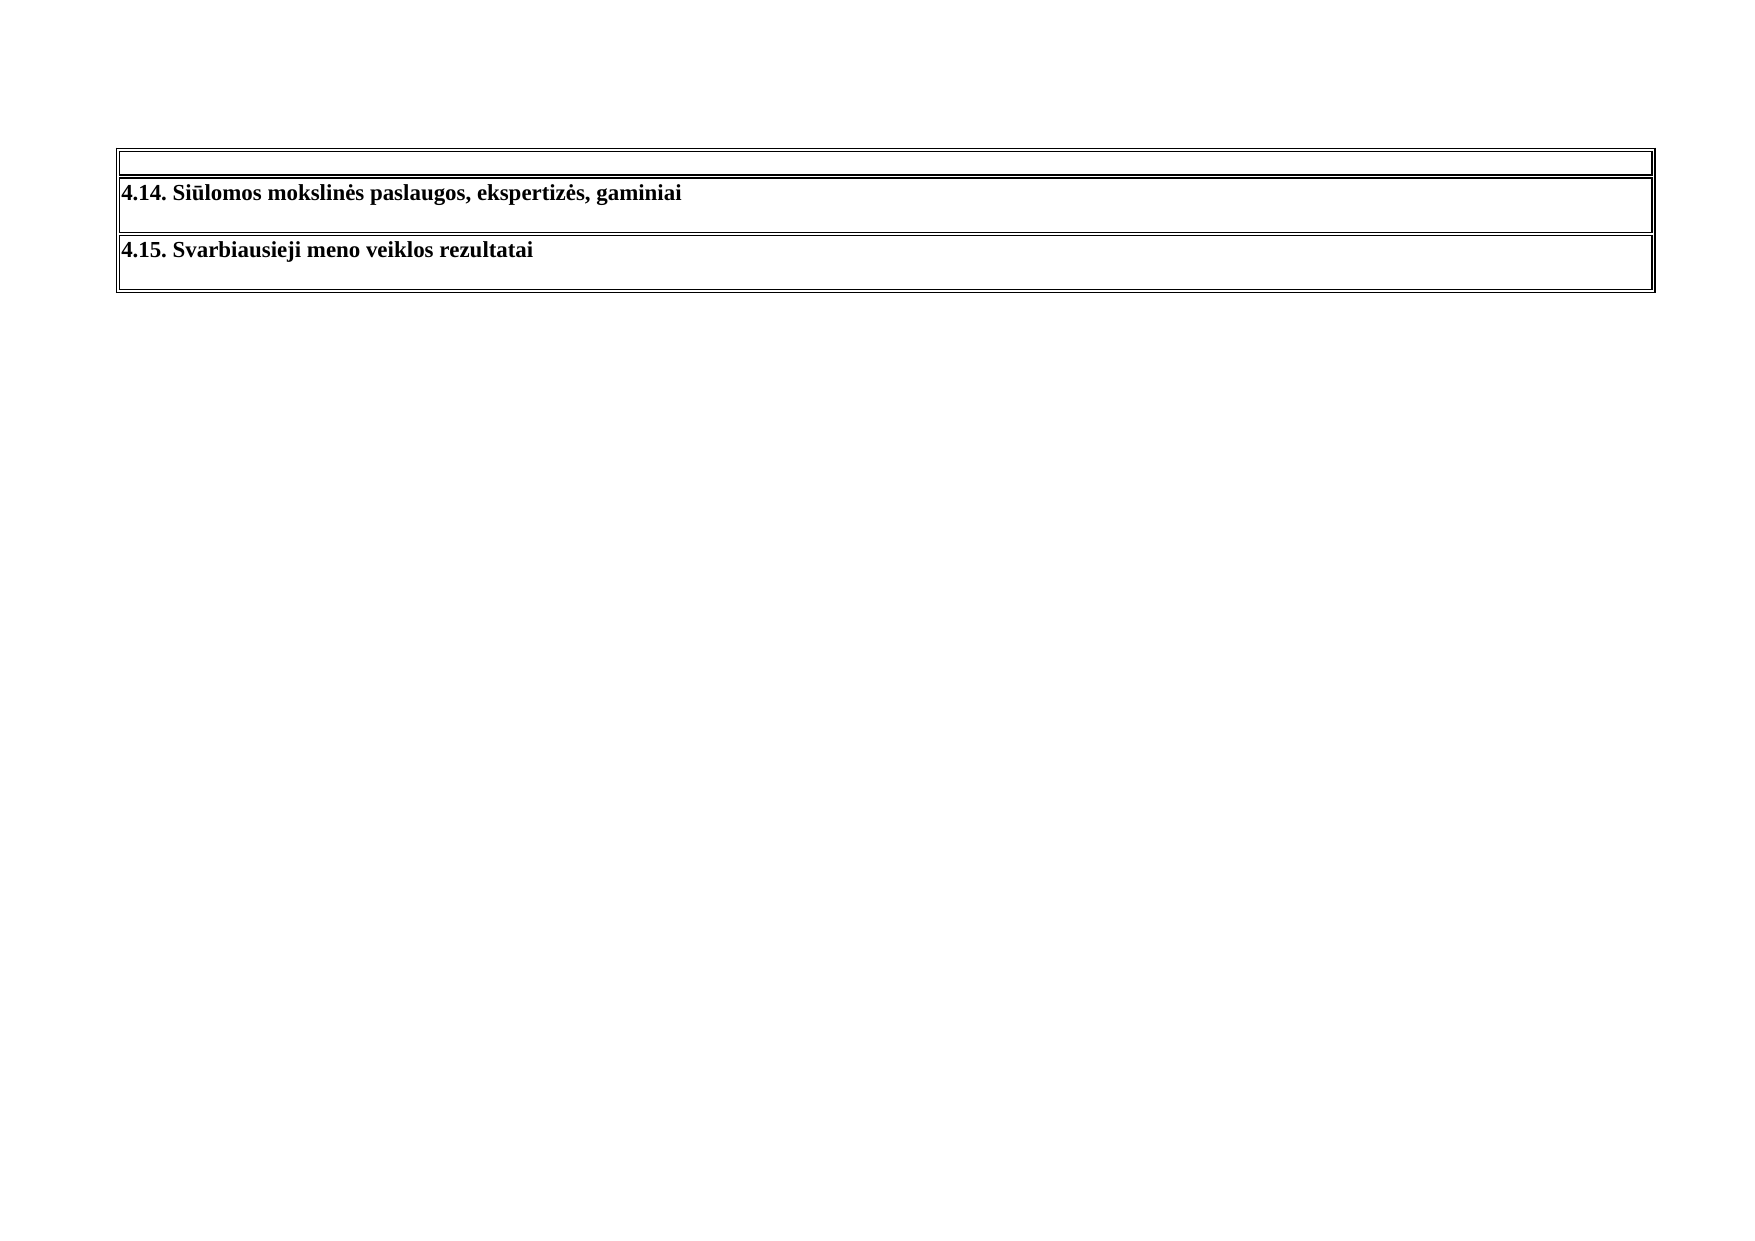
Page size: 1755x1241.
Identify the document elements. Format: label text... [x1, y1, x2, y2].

table_cell [120, 205, 1651, 231]
table_cell 4.14. Siūlomos mokslinės paslaugos, ekspertizės, gaminiai [120, 179, 1651, 205]
table_cell [120, 152, 1651, 174]
table_cell 4.15. Svarbiausieji meno veiklos rezultatai [120, 236, 1651, 262]
table_cell [120, 263, 1651, 289]
